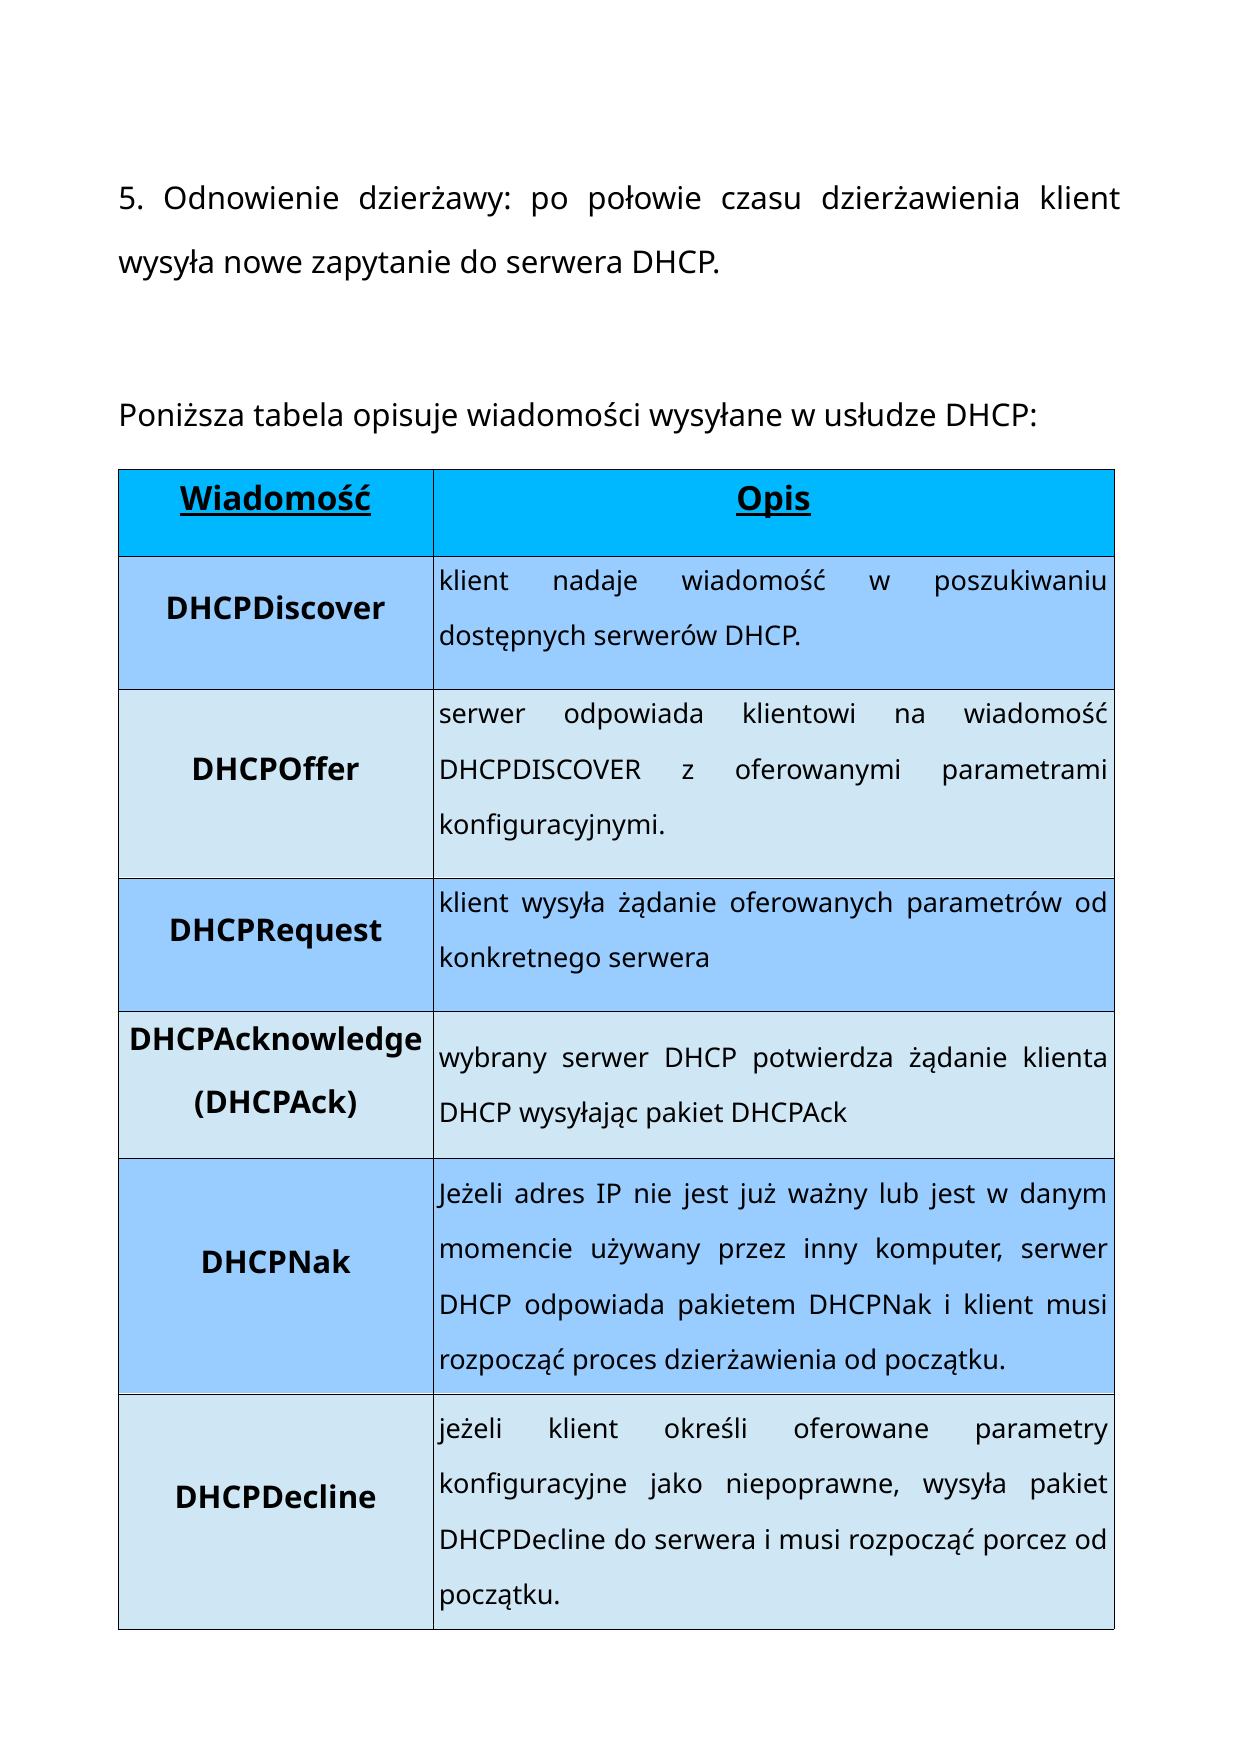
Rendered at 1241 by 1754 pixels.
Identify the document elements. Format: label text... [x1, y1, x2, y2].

table_cell DHCPDecline [119, 1395, 433, 1629]
table_cell klient wysyła żądanie oferowanych parametrów od konkretnego serwera [434, 879, 1114, 1011]
table_header Wiadomość [119, 470, 433, 556]
table_cell Jeżeli adres IP nie jest już ważny lub jest w danym momencie używany przez inny komputer, serwer DHCP odpowiada pakietem DHCPNak i klient musi rozpocząć proces dzierżawienia od początku. [434, 1159, 1114, 1393]
table_cell klient nadaje wiadomość w poszukiwaniu dostępnych serwerów DHCP. [434, 557, 1114, 689]
table_cell jeżeli klient określi oferowane parametry konfiguracyjne jako niepoprawne, wysyła pakiet DHCPDecline do serwera i musi rozpocząć porcez od początku. [434, 1395, 1114, 1629]
table_cell DHCPDiscover [119, 557, 433, 689]
table_cell serwer odpowiada klientowi na wiadomość DHCPDISCOVER z oferowanymi parametrami konfiguracyjnymi. [434, 690, 1114, 877]
table_cell wybrany serwer DHCP potwierdza żądanie klienta DHCP wysyłając pakiet DHCPAck [434, 1012, 1114, 1158]
text 5. Odnowienie dzierżawy: po połowie czasu dzierżawienia klient wysyła nowe zapytanie do serwera DHCP. [118, 176, 1122, 283]
table_cell DHCPOffer [119, 690, 433, 877]
table_cell DHCPAcknowledge (DHCPAck) [119, 1012, 433, 1158]
table_cell DHCPNak [119, 1159, 433, 1393]
text Poniższa tabela opisuje wiadomości wysyłane w usłudze DHCP: [118, 393, 1122, 436]
table_cell DHCPRequest [119, 879, 433, 1011]
table_header Opis [434, 470, 1114, 556]
